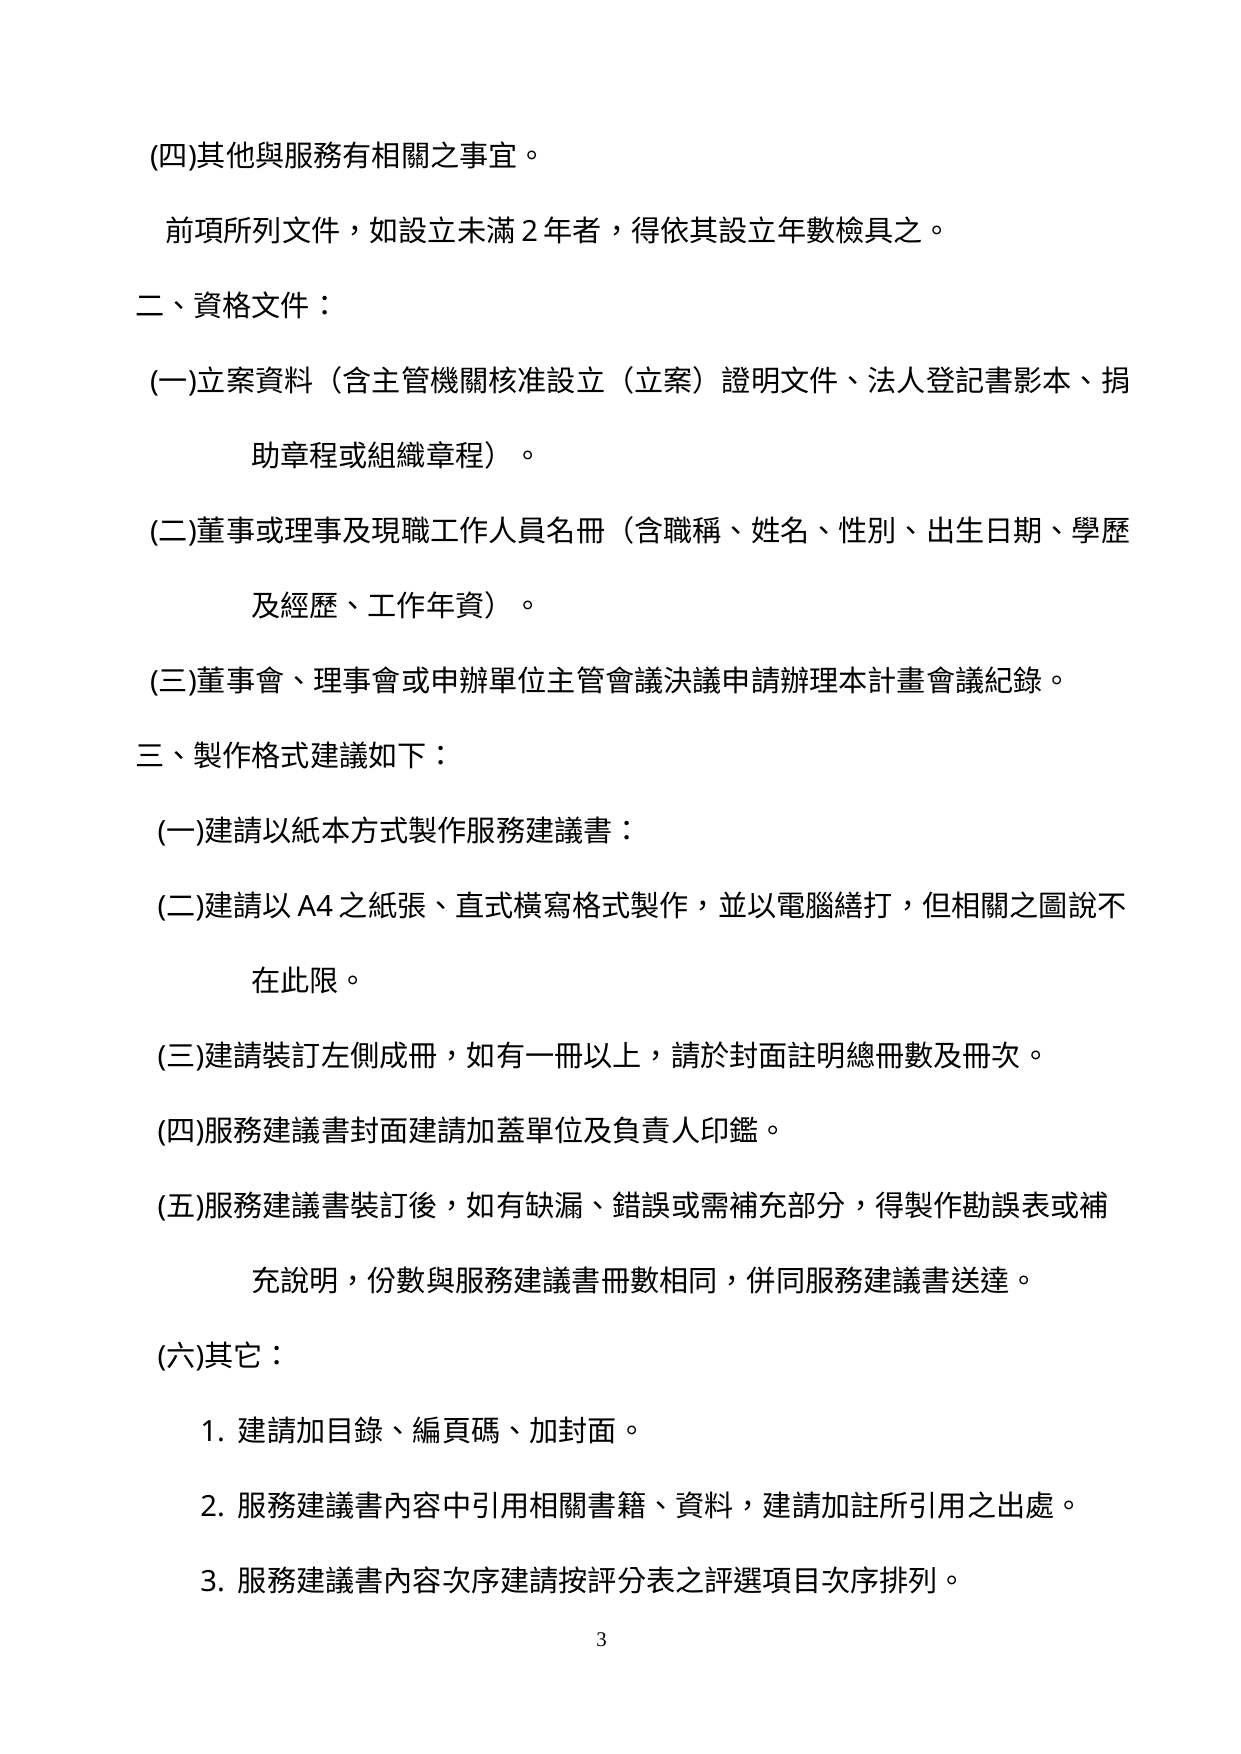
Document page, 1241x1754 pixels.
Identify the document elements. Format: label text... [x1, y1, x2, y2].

table_cell 一、服務計畫書(應載明下列事項，並以A4紙張單面繕打，格式為直式橫書，裝訂於左側) (一)單位基本資料及組織運作： 機構團體名稱（全銜）及簡介(含登記地址與辦公地點、立案日期與字號、負責人姓名及基本資料)。 機構服務理念、宗旨及目標。 組織基本資料及管理制度。 財務制度健全及結構概況：包含經費執行狀況及盈絀情形（如最近二年度之預、決算表、資產負債表、損益表、現金流量表等）。 組織與人力:含人力配置、董事或理事名冊及現職人員名冊（含職稱、姓名、資格經歷、職務內容等）、福利概況、組織所承辦之業務範圍及專案負責人完成類似業務之經歷及承辦人及聯絡人姓名、電話、傳真、電子信箱。 (二)單位的經驗與能力： 1. 服務創新或創意。 2. 社會資源的開發與運用。 3. 單位開發及運用社會資源之能力與績效（含最近3年運用社會資源情形與績效說明）。 4. 對本方案之願景及未來規劃。 (三)服務內容： 計畫服務需求評估及區域特性分析（含服務對象及服務區域掌握情形、對象來源及需求分析）。 服務計畫內容與補助辦理項目之符合程度。 服務規劃的完整性、經營理念、服務創新與特色。 本方案機構架構與人力配置（含工作團隊與分工、工作人員之經歷、專長、能力及具備專業知識之情形）及服務對象權益保障。 經費預算規劃及執行之合理性。 平時辦理業務與單親弱勢或特殊境遇家庭相關性。 配合主管機關辦理政策推展情形。 服務管理之執行能力評估。 (四)其他與服務有相關之事宜。 前項所列文件，如設立未滿2年者，得依其設立年數檢具之。 二、資格文件： (一)立案資料（含主管機關核准設立（立案）證明文件、法人登記書影本、捐助章程或組織章程）。 (二)董事或理事及現職工作人員名冊（含職稱、姓名、性別、出生日期、學歷及經歷、工作年資）。 (三)董事會、理事會或申辦單位主管會議決議申請辦理本計畫會議紀錄。 三、製作格式建議如下： (一)建請以紙本方式製作服務建議書： (二)建請以A4之紙張、直式橫寫格式製作，並以電腦繕打，但相關之圖說不在此限。 (三)建請裝訂左側成冊，如有一冊以上，請於封面註明總冊數及冊次。 (四)服務建議書封面建請加蓋單位及負責人印鑑。 (五)服務建議書裝訂後，如有缺漏、錯誤或需補充部分，得製作勘誤表或補充說明，份數與服務建議書冊數相同，併同服務建議書送達。 (六)其它： 建請加目錄、編頁碼、加封面。 服務建議書內容中引用相關書籍、資料，建請加註所引用之出處。 服務建議書內容次序建請按評分表之評選項目次序排列。 不含封面、目錄及附件，建議以不超過〔50〕頁（單面印製1張計1頁；雙面印製1張計2頁）為原則。 （專案負責人）單位於服務建議書所提及之本專案負責人，應以任職於單位者為宜，並應提具人員之在職證明文件。上揭之在職證明文件為下列文件之一： (1)保險局核發之勞工保險被保險人投保資料表。 (2)為薪資之各類所得扣繳暨免扣繳憑單。 (3)機關、公立學校或公營事業出具之證明。 (4)經公證或認證之投標廠商自行出具之證明。 (5)經招標機關認可之文件。 [93, 116, 1143, 1616]
